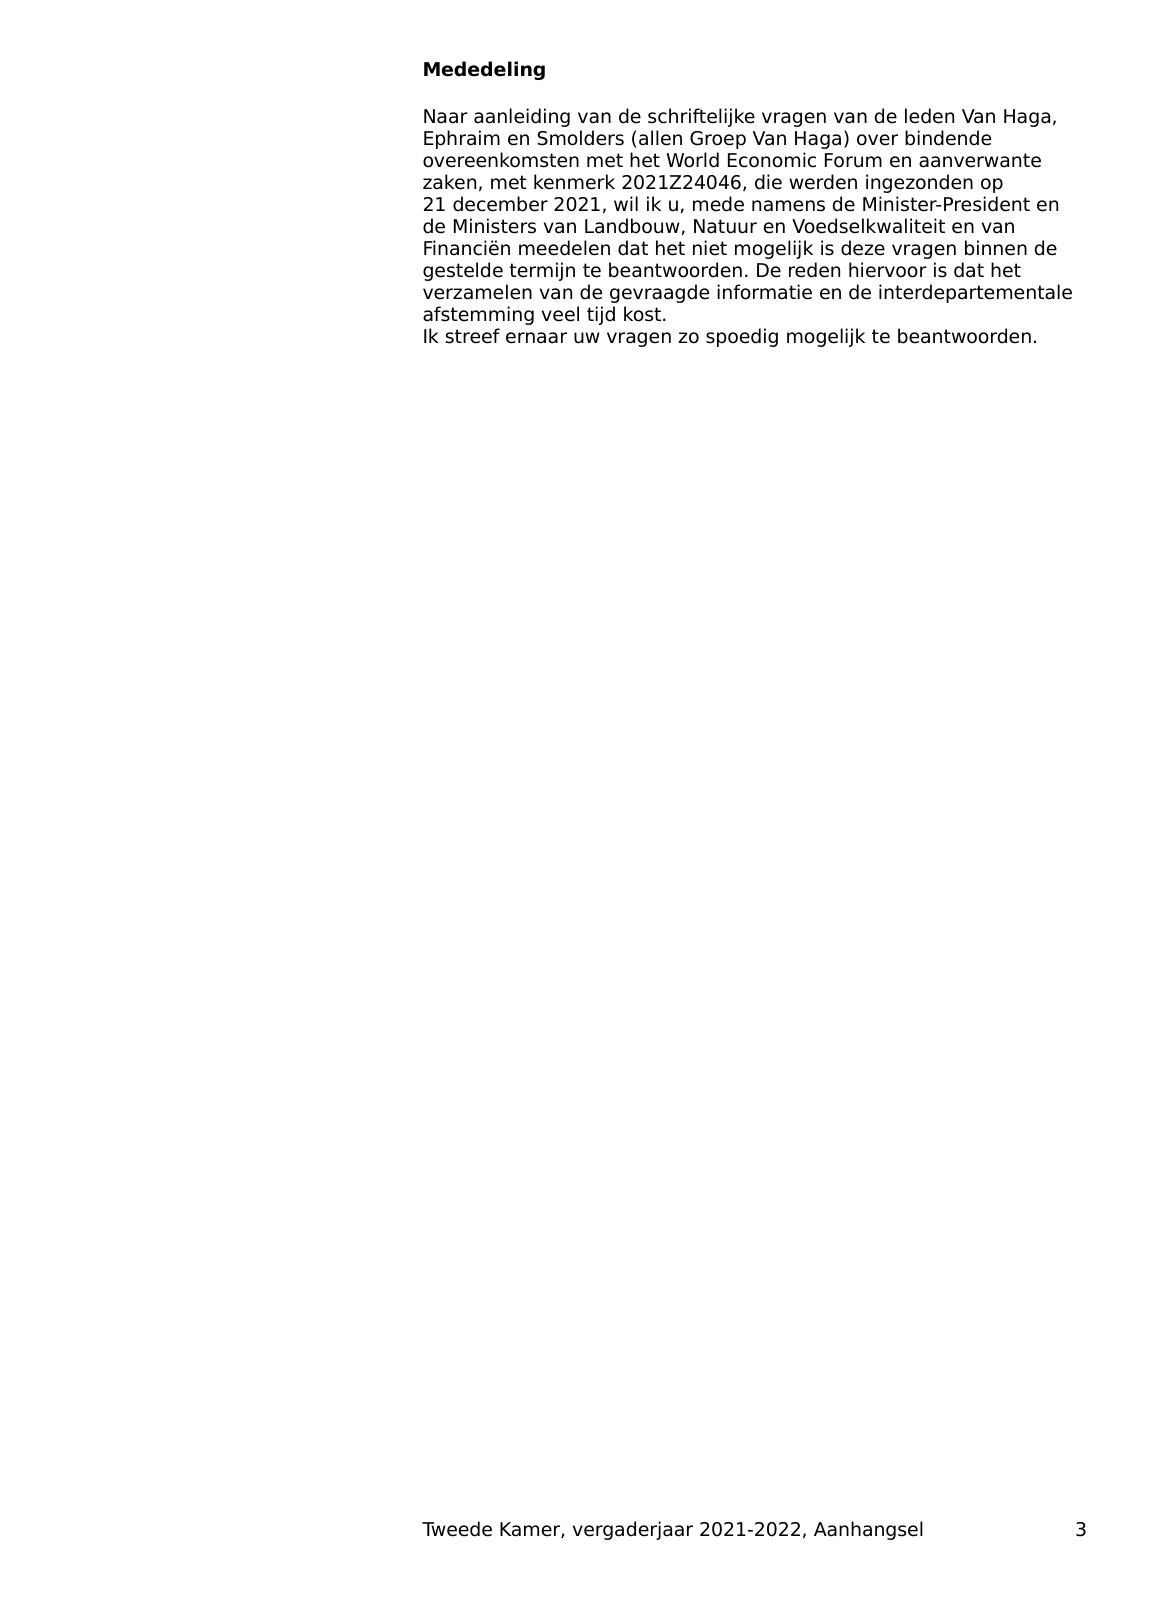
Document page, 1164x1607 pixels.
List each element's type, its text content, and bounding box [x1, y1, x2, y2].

subtitle Mededeling [422, 59, 1087, 81]
text Naar aanleiding van de schriftelijke vragen van de leden Van Haga, Ephraim en Smolders (allen Groep Van Haga) over bindende overeenkomsten met het World Economic Forum en aanverwante zaken, met kenmerk 2021Z24046, die werden ingezonden op 21 december 2021, wil ik u, mede namens de Minister-President en de Ministers van Landbouw, Natuur en Voedselkwaliteit en van Financiën meedelen dat het niet mogelijk is deze vragen binnen de gestelde termijn te beantwoorden. De reden hiervoor is dat het verzamelen van de gevraagde informatie en de interdepartementale afstemming veel tijd kost. [422, 106, 1087, 326]
text Ik streef ernaar uw vragen zo spoedig mogelijk te beantwoorden. [422, 326, 1087, 348]
